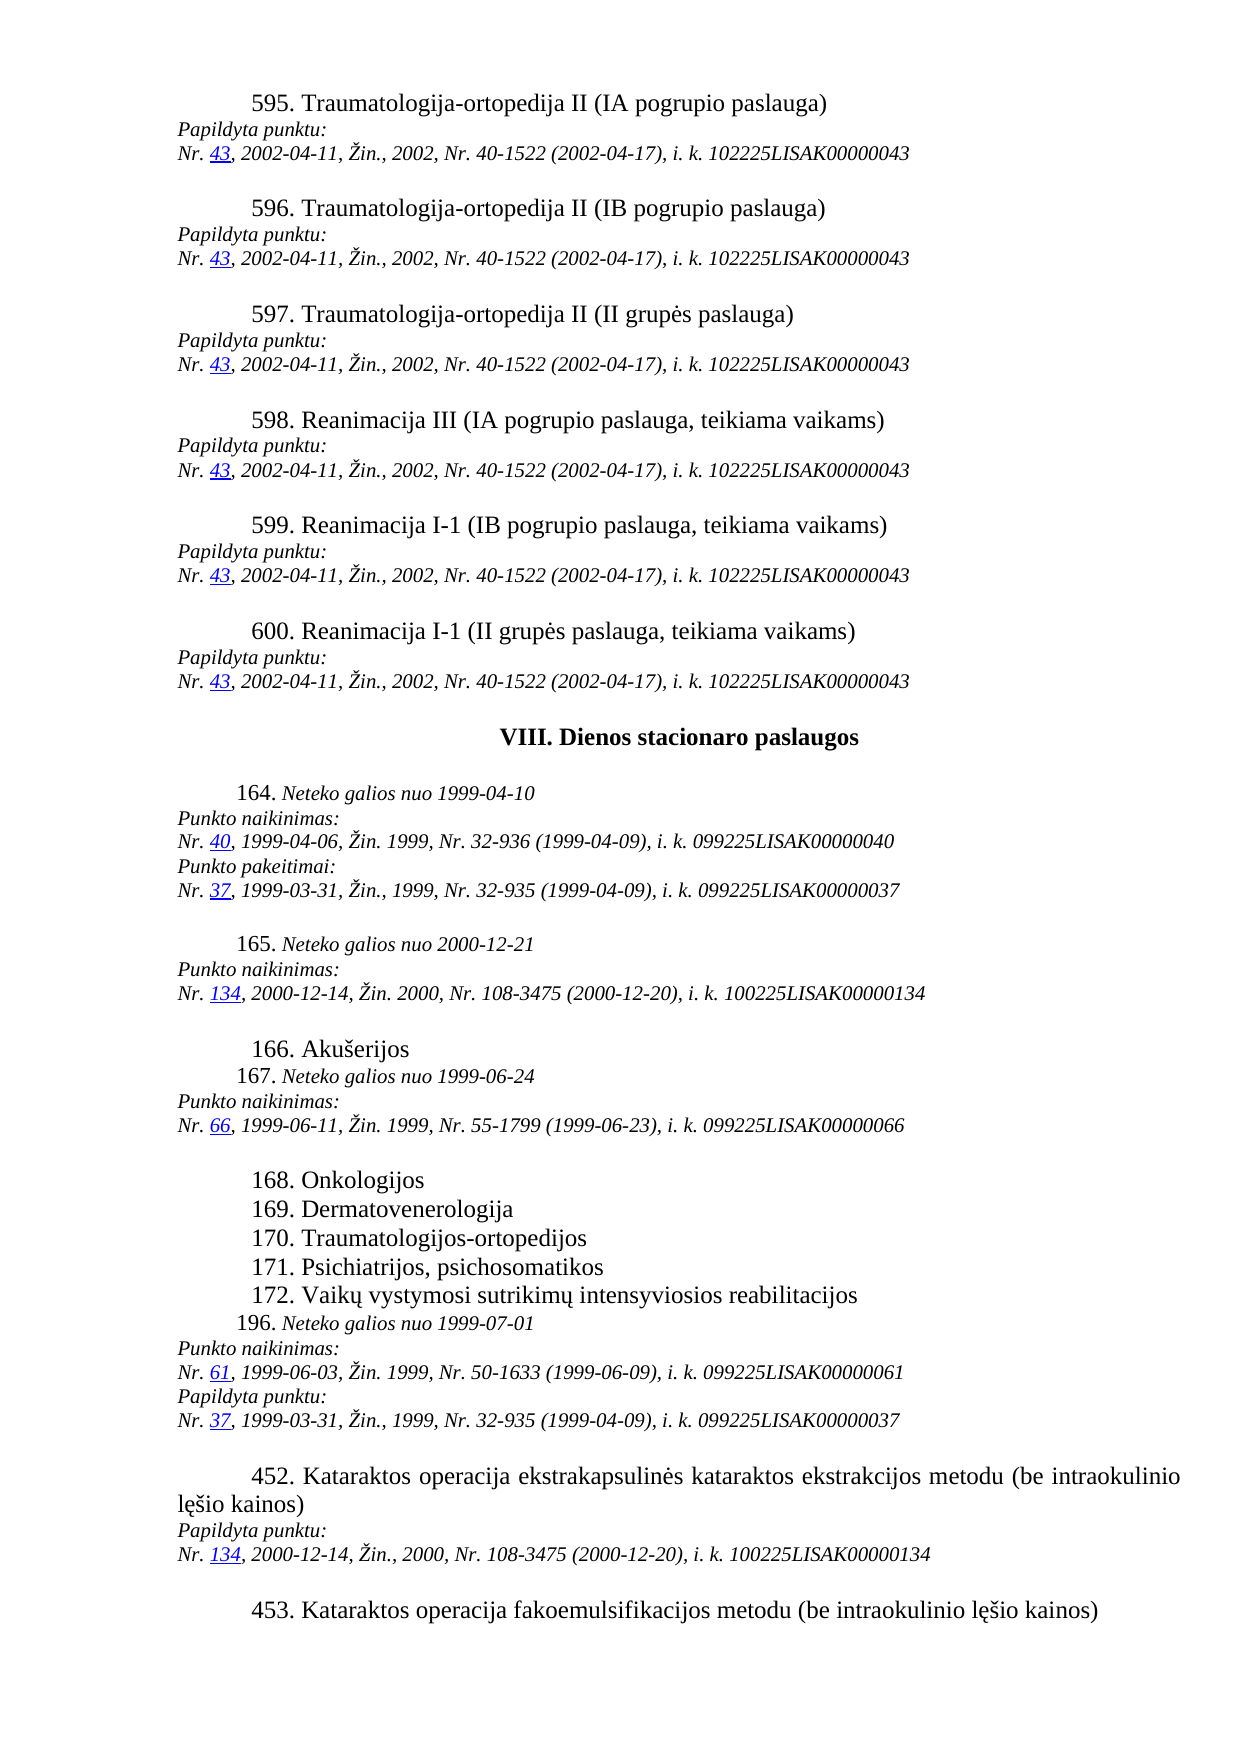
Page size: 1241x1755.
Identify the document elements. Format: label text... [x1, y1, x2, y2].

text 166. Akušerijos [177, 1034, 1181, 1062]
text VIII. Dienos stacionaro paslaugos [177, 722, 1181, 750]
text Papildyta punktu: [177, 539, 1181, 563]
text Nr. 43, 2002-04-11, Žin., 2002, Nr. 40-1522 (2002-04-17), i. k. 102225LISAK00000043 [177, 352, 1181, 376]
text Nr. 37, 1999-03-31, Žin., 1999, Nr. 32-935 (1999-04-09), i. k. 099225LISAK00000037 [177, 1408, 1181, 1432]
text Punkto naikinimas: [177, 1089, 1181, 1113]
text Nr. 40, 1999-04-06, Žin. 1999, Nr. 32-936 (1999-04-09), i. k. 099225LISAK00000040 [177, 829, 1181, 853]
text Punkto naikinimas: [177, 957, 1181, 981]
text Nr. 61, 1999-06-03, Žin. 1999, Nr. 50-1633 (1999-06-09), i. k. 099225LISAK00000061 [177, 1360, 1181, 1384]
text 172. Vaikų vystymosi sutrikimų intensyviosios reabilitacijos [177, 1281, 1181, 1309]
text Punkto pakeitimai: [177, 853, 1181, 878]
text 164. Neteko galios nuo 1999-04-10 [177, 779, 1181, 805]
text Nr. 43, 2002-04-11, Žin., 2002, Nr. 40-1522 (2002-04-17), i. k. 102225LISAK00000043 [177, 669, 1181, 693]
text Nr. 134, 2000-12-14, Žin., 2000, Nr. 108-3475 (2000-12-20), i. k. 100225LISAK00000134 [177, 1542, 1181, 1566]
text 597. Traumatologija-ortopedija II (II grupės paslauga) [177, 299, 1181, 328]
text 595. Traumatologija-ortopedija II (IA pogrupio paslauga) [177, 88, 1181, 117]
text Nr. 134, 2000-12-14, Žin. 2000, Nr. 108-3475 (2000-12-20), i. k. 100225LISAK00000134 [177, 981, 1181, 1005]
text Nr. 66, 1999-06-11, Žin. 1999, Nr. 55-1799 (1999-06-23), i. k. 099225LISAK00000066 [177, 1113, 1181, 1137]
text Nr. 43, 2002-04-11, Žin., 2002, Nr. 40-1522 (2002-04-17), i. k. 102225LISAK00000043 [177, 141, 1181, 165]
text 170. Traumatologijos-ortopedijos [177, 1223, 1181, 1252]
text Nr. 37, 1999-03-31, Žin., 1999, Nr. 32-935 (1999-04-09), i. k. 099225LISAK00000037 [177, 878, 1181, 902]
text Papildyta punktu: [177, 328, 1181, 352]
text Papildyta punktu: [177, 433, 1181, 457]
text Punkto naikinimas: [177, 805, 1181, 829]
text Papildyta punktu: [177, 1384, 1181, 1408]
text Papildyta punktu: [177, 222, 1181, 246]
text 169. Dermatovenerologija [177, 1194, 1181, 1223]
text 196. Neteko galios nuo 1999-07-01 [177, 1309, 1181, 1336]
text Nr. 43, 2002-04-11, Žin., 2002, Nr. 40-1522 (2002-04-17), i. k. 102225LISAK00000043 [177, 246, 1181, 270]
text 596. Traumatologija-ortopedija II (IB pogrupio paslauga) [177, 193, 1181, 222]
text 599. Reanimacija I-1 (IB pogrupio paslauga, teikiama vaikams) [177, 510, 1181, 539]
text Punkto naikinimas: [177, 1336, 1181, 1360]
text Papildyta punktu: [177, 1518, 1181, 1542]
text 600. Reanimacija I-1 (II grupės paslauga, teikiama vaikams) [177, 616, 1181, 645]
text 171. Psichiatrijos, psichosomatikos [177, 1252, 1181, 1281]
text 452. Kataraktos operacija ekstrakapsulinės kataraktos ekstrakcijos metodu (be intraokulinio lęšio kainos) [177, 1461, 1181, 1518]
text Papildyta punktu: [177, 645, 1181, 669]
text 598. Reanimacija III (IA pogrupio paslauga, teikiama vaikams) [177, 405, 1181, 433]
text 165. Neteko galios nuo 2000-12-21 [177, 930, 1181, 957]
text 453. Kataraktos operacija fakoemulsifikacijos metodu (be intraokulinio lęšio kainos) [177, 1595, 1181, 1624]
text 168. Onkologijos [177, 1166, 1181, 1194]
text Nr. 43, 2002-04-11, Žin., 2002, Nr. 40-1522 (2002-04-17), i. k. 102225LISAK00000043 [177, 563, 1181, 587]
text 167. Neteko galios nuo 1999-06-24 [177, 1062, 1181, 1089]
text Papildyta punktu: [177, 117, 1181, 141]
text Nr. 43, 2002-04-11, Žin., 2002, Nr. 40-1522 (2002-04-17), i. k. 102225LISAK00000043 [177, 457, 1181, 482]
